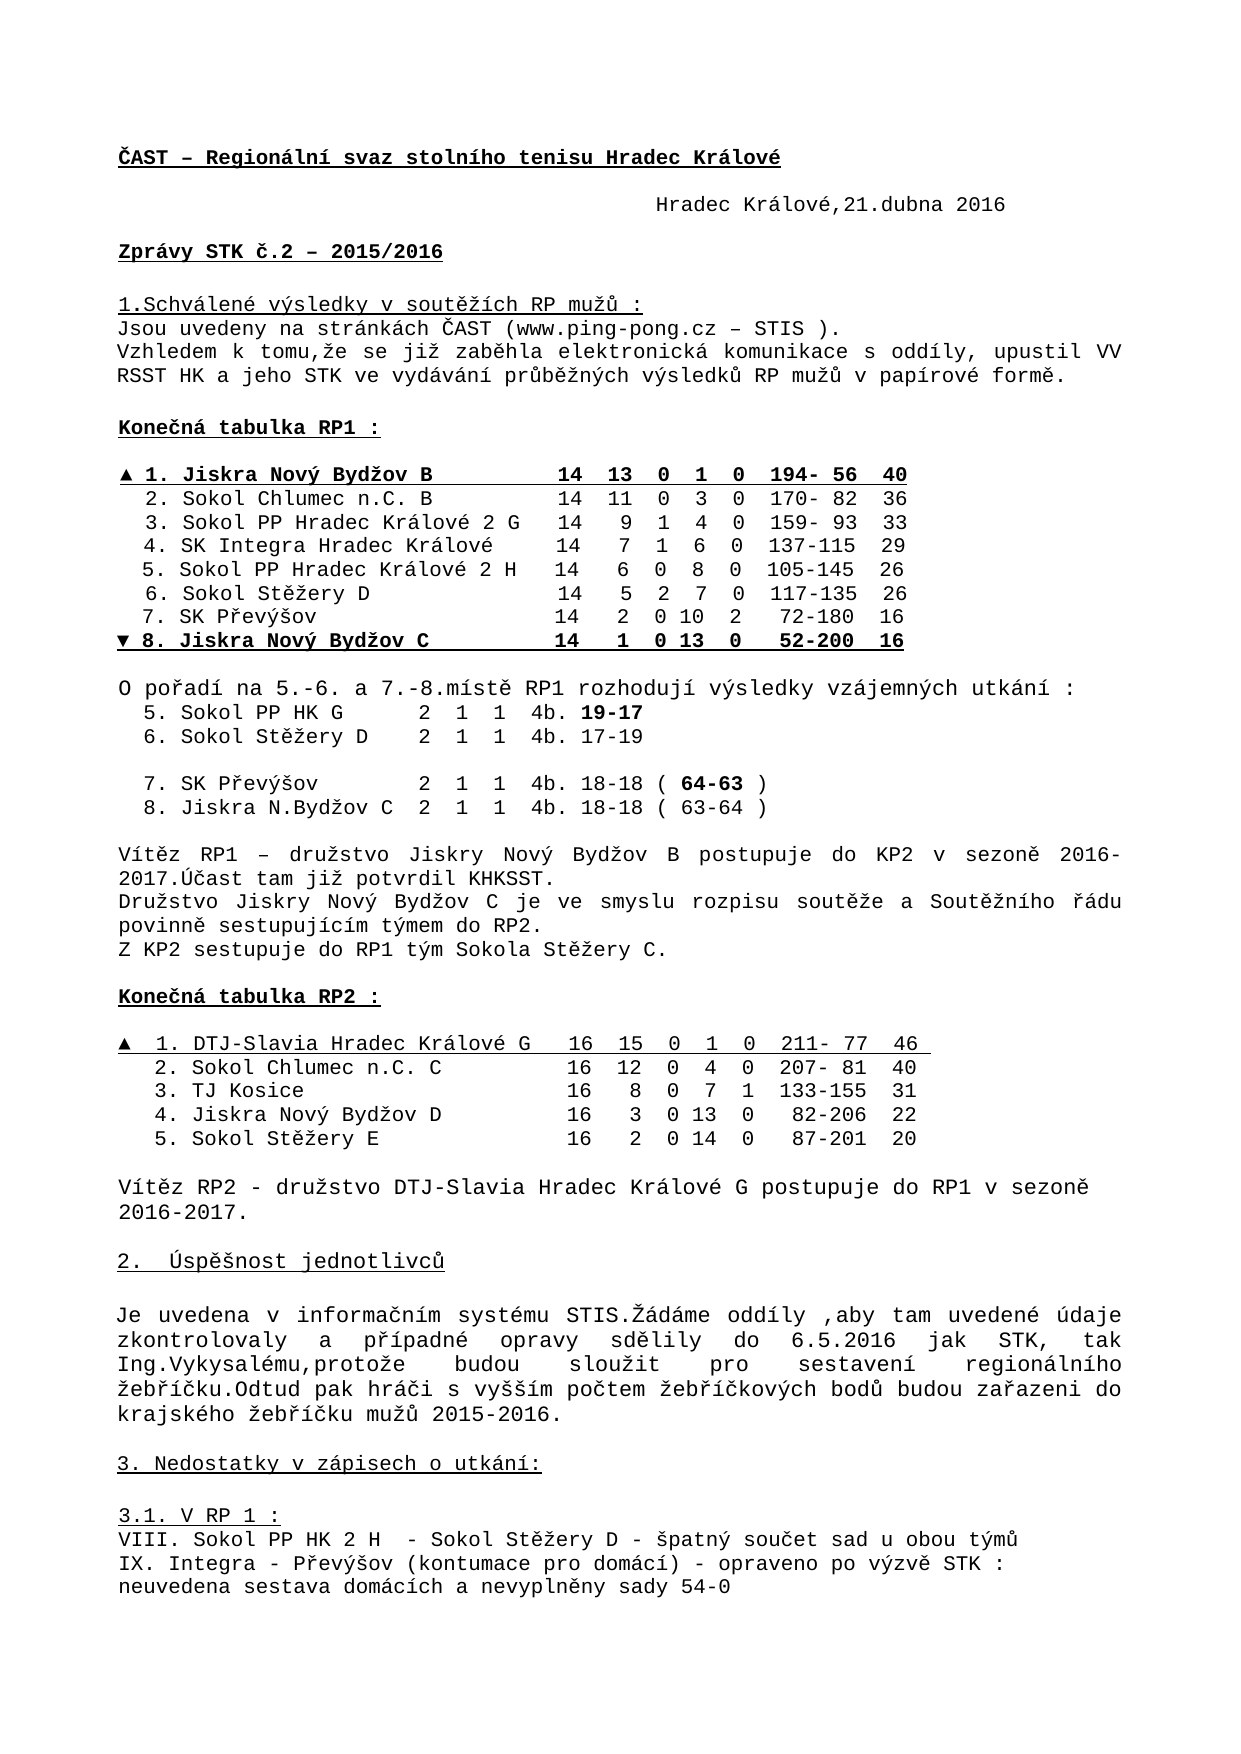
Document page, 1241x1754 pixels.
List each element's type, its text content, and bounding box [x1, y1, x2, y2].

text Družstvo Jiskry Nový Bydžov C je ve smyslu rozpisu soutěže a Soutěžního řádu povinně sestupujícím týmem do RP2. [118, 891, 1122, 938]
text 3. Sokol PP Hradec Králové 2 G 14 9 1 4 0 159- 93 33 [118, 512, 1122, 535]
text 4. Jiskra Nový Bydžov D 16 3 0 13 0 82-206 22 [117, 1104, 1122, 1128]
text Je uvedena v informačním systému STIS.Žádáme oddíly ,aby tam uvedené údaje zkontrolovaly a případné opravy sdělily do 6.5.2016 jak STK, tak Ing.Vykysalému,protože budou sloužit pro sestavení regionálního žebříčku.Odtud pak hráči s vyšším počtem žebříčkových bodů budou zařazeni do krajského žebříčku mužů 2015-2016. [115, 1304, 1122, 1428]
text O pořadí na 5.-6. a 7.-8.místě RP1 rozhodují výsledky vzájemných utkání : [118, 654, 1122, 702]
text Vítěz RP1 – družstvo Jiskry Nový Bydžov B postupuje do KP2 v sezoně 2016-2017.Účast tam již potvrdil KHKSST. [118, 844, 1122, 891]
text ▲ 1. Jiskra Nový Bydžov B 14 13 0 1 0 194- 56 40 [118, 464, 1122, 488]
text 5. Sokol Stěžery E 16 2 0 14 0 87-201 20 [117, 1128, 1122, 1151]
text Konečná tabulka RP2 : [118, 986, 1122, 1009]
text 2. Sokol Chlumec n.C. B 14 11 0 3 0 170- 82 36 [118, 488, 1122, 512]
text Jsou uvedeny na stránkách ČAST (www.ping-pong.cz – STIS ). [117, 317, 1122, 341]
text ČAST – Regionální svaz stolního tenisu Hradec Králové [118, 147, 1122, 171]
text 5. Sokol PP Hradec Králové 2 H 14 6 0 8 0 105-145 26 [115, 559, 1122, 583]
text 5. Sokol PP HK G 2 1 1 4b. 19-17 [118, 702, 1122, 726]
text Vítěz RP2 - družstvo DTJ-Slavia Hradec Králové G postupuje do RP1 v sezoně 2016-2017. [118, 1176, 1122, 1226]
text Vzhledem k tomu,že se již zaběhla elektronická komunikace s oddíly, upustil VV RSST HK a jeho STK ve vydávání průběžných výsledků RP mužů v papírové formě. [117, 341, 1122, 388]
text 7. SK Převýšov 14 2 0 10 2 72-180 16 [115, 606, 1122, 630]
text 8. Jiskra N.Bydžov C 2 1 1 4b. 18-18 ( 63-64 ) [118, 797, 1122, 820]
text 6. Sokol Stěžery D 2 1 1 4b. 17-19 [118, 726, 1122, 749]
text 2. Úspěšnost jednotlivců [117, 1251, 1122, 1275]
text 3. Nedostatky v zápisech o utkání: [117, 1453, 1122, 1476]
text IX. Integra - Převýšov (kontumace pro domácí) - opraveno po výzvě STK : neuvedena sestava domácích a nevyplněny sady 54-0 [118, 1552, 1122, 1600]
text Z KP2 sestupuje do RP1 tým Sokola Stěžery C. [118, 938, 1122, 962]
text Hradec Králové,21.dubna 2016 [118, 194, 1122, 218]
text Konečná tabulka RP1 : [118, 417, 1122, 441]
text 2. Sokol Chlumec n.C. C 16 12 0 4 0 207- 81 40 3. TJ Kosice 16 8 0 7 1 133-155 31 [117, 1057, 1122, 1104]
text 3.1. V RP 1 : [118, 1505, 1122, 1529]
text 1.Schválené výsledky v soutěžích RP mužů : [118, 294, 1122, 317]
text 6. Sokol Stěžery D 14 5 2 7 0 117-135 26 [118, 583, 1122, 606]
text VIII. Sokol PP HK 2 H - Sokol Stěžery D - špatný součet sad u obou týmů [118, 1529, 1122, 1552]
text ▲ 1. DTJ-Slavia Hradec Králové G 16 15 0 1 0 211- 77 46 [118, 1033, 1122, 1057]
text ▼ 8. Jiskra Nový Bydžov C 14 1 0 13 0 52-200 16 [117, 630, 1122, 654]
text Zprávy STK č.2 – 2015/2016 [118, 241, 1122, 265]
text 7. SK Převýšov 2 1 1 4b. 18-18 ( 64-63 ) [118, 773, 1122, 797]
text 4. SK Integra Hradec Králové 14 7 1 6 0 137-115 29 [118, 535, 1122, 559]
